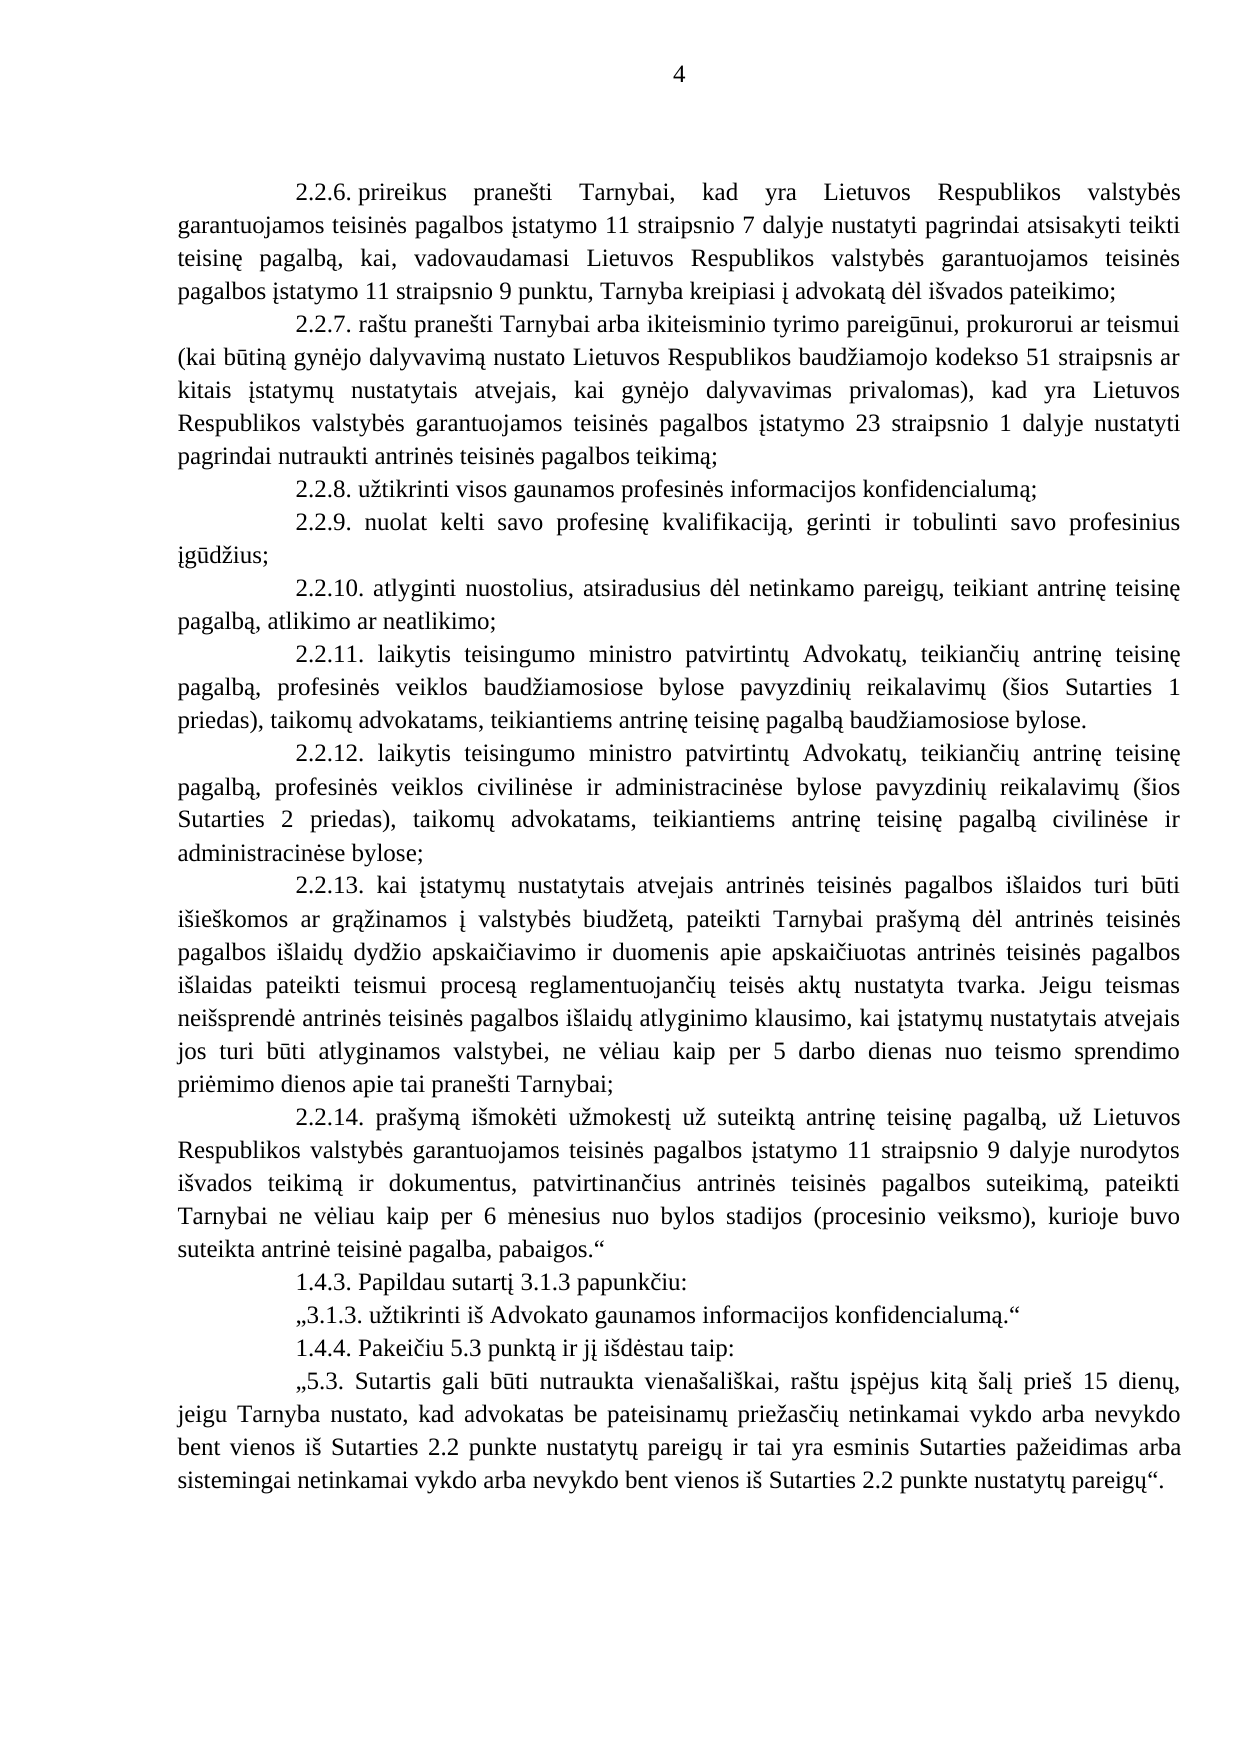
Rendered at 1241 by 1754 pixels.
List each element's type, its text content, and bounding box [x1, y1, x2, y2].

text 2.2.10. atlyginti nuostolius, atsiradusius dėl netinkamo pareigų, teikiant antrinę teisinę pagalbą, atlikimo ar neatlikimo; [177, 573, 1181, 635]
text „5.3. Sutartis gali būti nutraukta vienašališkai, raštu įspėjus kitą šalį prieš 15 dienų, jeigu Tarnyba nustato, kad advokatas be pateisinamų priežasčių netinkamai vykdo arba nevykdo bent vienos iš Sutarties 2.2 punkte nustatytų pareigų ir tai yra esminis Sutarties pažeidimas arba sistemingai netinkamai vykdo arba nevykdo bent vienos iš Sutarties 2.2 punkte nustatytų pareigų“. [177, 1366, 1181, 1494]
text 2.2.8. užtikrinti visos gaunamos profesinės informacijos konfidencialumą; [177, 474, 1181, 503]
text 2.2.12. laikytis teisingumo ministro patvirtintų Advokatų, teikiančių antrinę teisinę pagalbą, profesinės veiklos civilinėse ir administracinėse bylose pavyzdinių reikalavimų (šios Sutarties 2 priedas), taikomų advokatams, teikiantiems antrinę teisinę pagalbą civilinėse ir administracinėse bylose; [177, 738, 1181, 866]
text 2.2.14. prašymą išmokėti užmokestį už suteiktą antrinę teisinę pagalbą, už Lietuvos Respublikos valstybės garantuojamos teisinės pagalbos įstatymo 11 straipsnio 9 dalyje nurodytos išvados teikimą ir dokumentus, patvirtinančius antrinės teisinės pagalbos suteikimą, pateikti Tarnybai ne vėliau kaip per 6 mėnesius nuo bylos stadijos (procesinio veiksmo), kurioje buvo suteikta antrinė teisinė pagalba, pabaigos.“ [177, 1102, 1181, 1263]
text 1.4.3. Papildau sutartį 3.1.3 papunkčiu: [177, 1267, 1181, 1296]
text 2.2.7. raštu pranešti Tarnybai arba ikiteisminio tyrimo pareigūnui, prokurorui ar teismui (kai būtiną gynėjo dalyvavimą nustato Lietuvos Respublikos baudžiamojo kodekso 51 straipsnis ar kitais įstatymų nustatytais atvejais, kai gynėjo dalyvavimas privalomas), kad yra Lietuvos Respublikos valstybės garantuojamos teisinės pagalbos įstatymo 23 straipsnio 1 dalyje nustatyti pagrindai nutraukti antrinės teisinės pagalbos teikimą; [177, 309, 1181, 470]
text „3.1.3. užtikrinti iš Advokato gaunamos informacijos konfidencialumą.“ [177, 1300, 1181, 1329]
text 2.2.13. kai įstatymų nustatytais atvejais antrinės teisinės pagalbos išlaidos turi būti išieškomos ar grąžinamos į valstybės biudžetą, pateikti Tarnybai prašymą dėl antrinės teisinės pagalbos išlaidų dydžio apskaičiavimo ir duomenis apie apskaičiuotas antrinės teisinės pagalbos išlaidas pateikti teismui procesą reglamentuojančių teisės aktų nustatyta tvarka. Jeigu teismas neišsprendė antrinės teisinės pagalbos išlaidų atlyginimo klausimo, kai įstatymų nustatytais atvejais jos turi būti atlyginamos valstybei, ne vėliau kaip per 5 darbo dienas nuo teismo sprendimo priėmimo dienos apie tai pranešti Tarnybai; [177, 871, 1181, 1097]
text 2.2.11. laikytis teisingumo ministro patvirtintų Advokatų, teikiančių antrinę teisinę pagalbą, profesinės veiklos baudžiamosiose bylose pavyzdinių reikalavimų (šios Sutarties 1 priedas), taikomų advokatams, teikiantiems antrinę teisinę pagalbą baudžiamosiose bylose. [177, 639, 1181, 734]
text 2.2.9. nuolat kelti savo profesinę kvalifikaciją, gerinti ir tobulinti savo profesinius įgūdžius; [177, 507, 1181, 569]
text 1.4.4. Pakeičiu 5.3 punktą ir jį išdėstau taip: [177, 1333, 1181, 1362]
text 2.2.6. prireikus pranešti Tarnybai, kad yra Lietuvos Respublikos valstybės garantuojamos teisinės pagalbos įstatymo 11 straipsnio 7 dalyje nustatyti pagrindai atsisakyti teikti teisinę pagalbą, kai, vadovaudamasi Lietuvos Respublikos valstybės garantuojamos teisinės pagalbos įstatymo 11 straipsnio 9 punktu, Tarnyba kreipiasi į advokatą dėl išvados pateikimo; [177, 177, 1181, 305]
